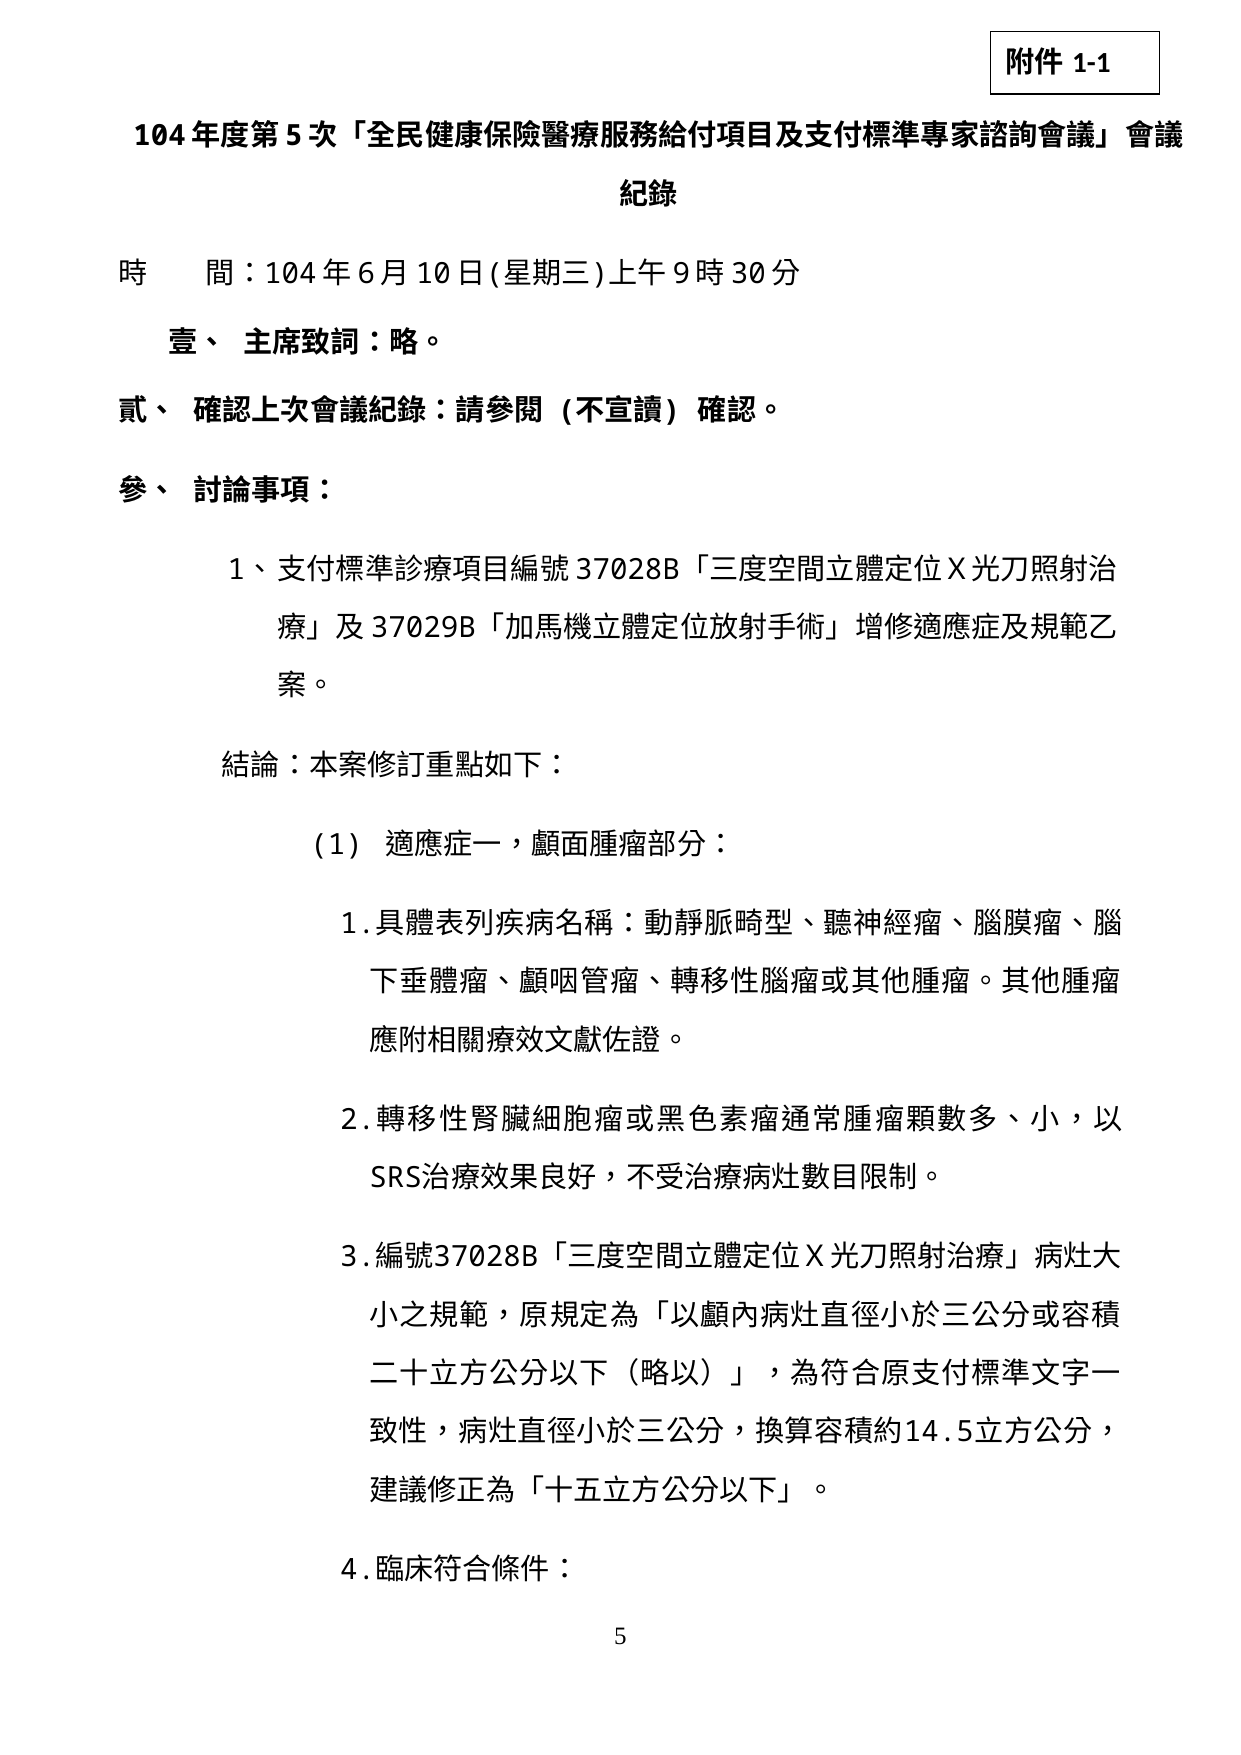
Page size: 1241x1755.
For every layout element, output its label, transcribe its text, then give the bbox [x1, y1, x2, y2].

text 4.臨床符合條件： [340, 1532, 1122, 1591]
text 3.編號37028B「三度空間立體定位Ｘ光刀照射治療」病灶大小之規範，原規定為「以顱內病灶直徑小於三公分或容積二十立方公分以下（略以）」，為符合原支付標準文字一致性，病灶直徑小於三公分，換算容積約14.5立方公分，建議修正為「十五立方公分以下」。 [340, 1220, 1122, 1512]
text 時 間：104年6月10日(星期三)上午9時30分 [118, 237, 1122, 295]
list 討論事項： [118, 453, 1122, 512]
text 結論：本案修訂重點如下： [221, 728, 1122, 787]
text 1.具體表列疾病名稱：動靜脈畸型、聽神經瘤、腦膜瘤、腦下垂體瘤、顱咽管瘤、轉移性腦瘤或其他腫瘤。其他腫瘤應附相關療效文獻佐證。 [340, 887, 1122, 1062]
list 確認上次會議紀錄：請參閱 (不宣讀) 確認。 [118, 374, 1122, 432]
list 適應症一，顱面腫瘤部分： [310, 807, 1122, 866]
text 104年度第5次「全民健康保險醫療服務給付項目及支付標準專家諮詢會議」會議紀錄 [59, 99, 1184, 216]
list 支付標準診療項目編號37028B「三度空間立體定位Ｘ光刀照射治療」及37029B「加馬機立體定位放射手術」增修適應症及規範乙案。 [227, 532, 1122, 707]
text 2.轉移性腎臟細胞瘤或黑色素瘤通常腫瘤顆數多、小，以SRS治療效果良好，不受治療病灶數目限制。 [340, 1082, 1122, 1199]
list 主席致詞：略。 [168, 305, 1122, 364]
